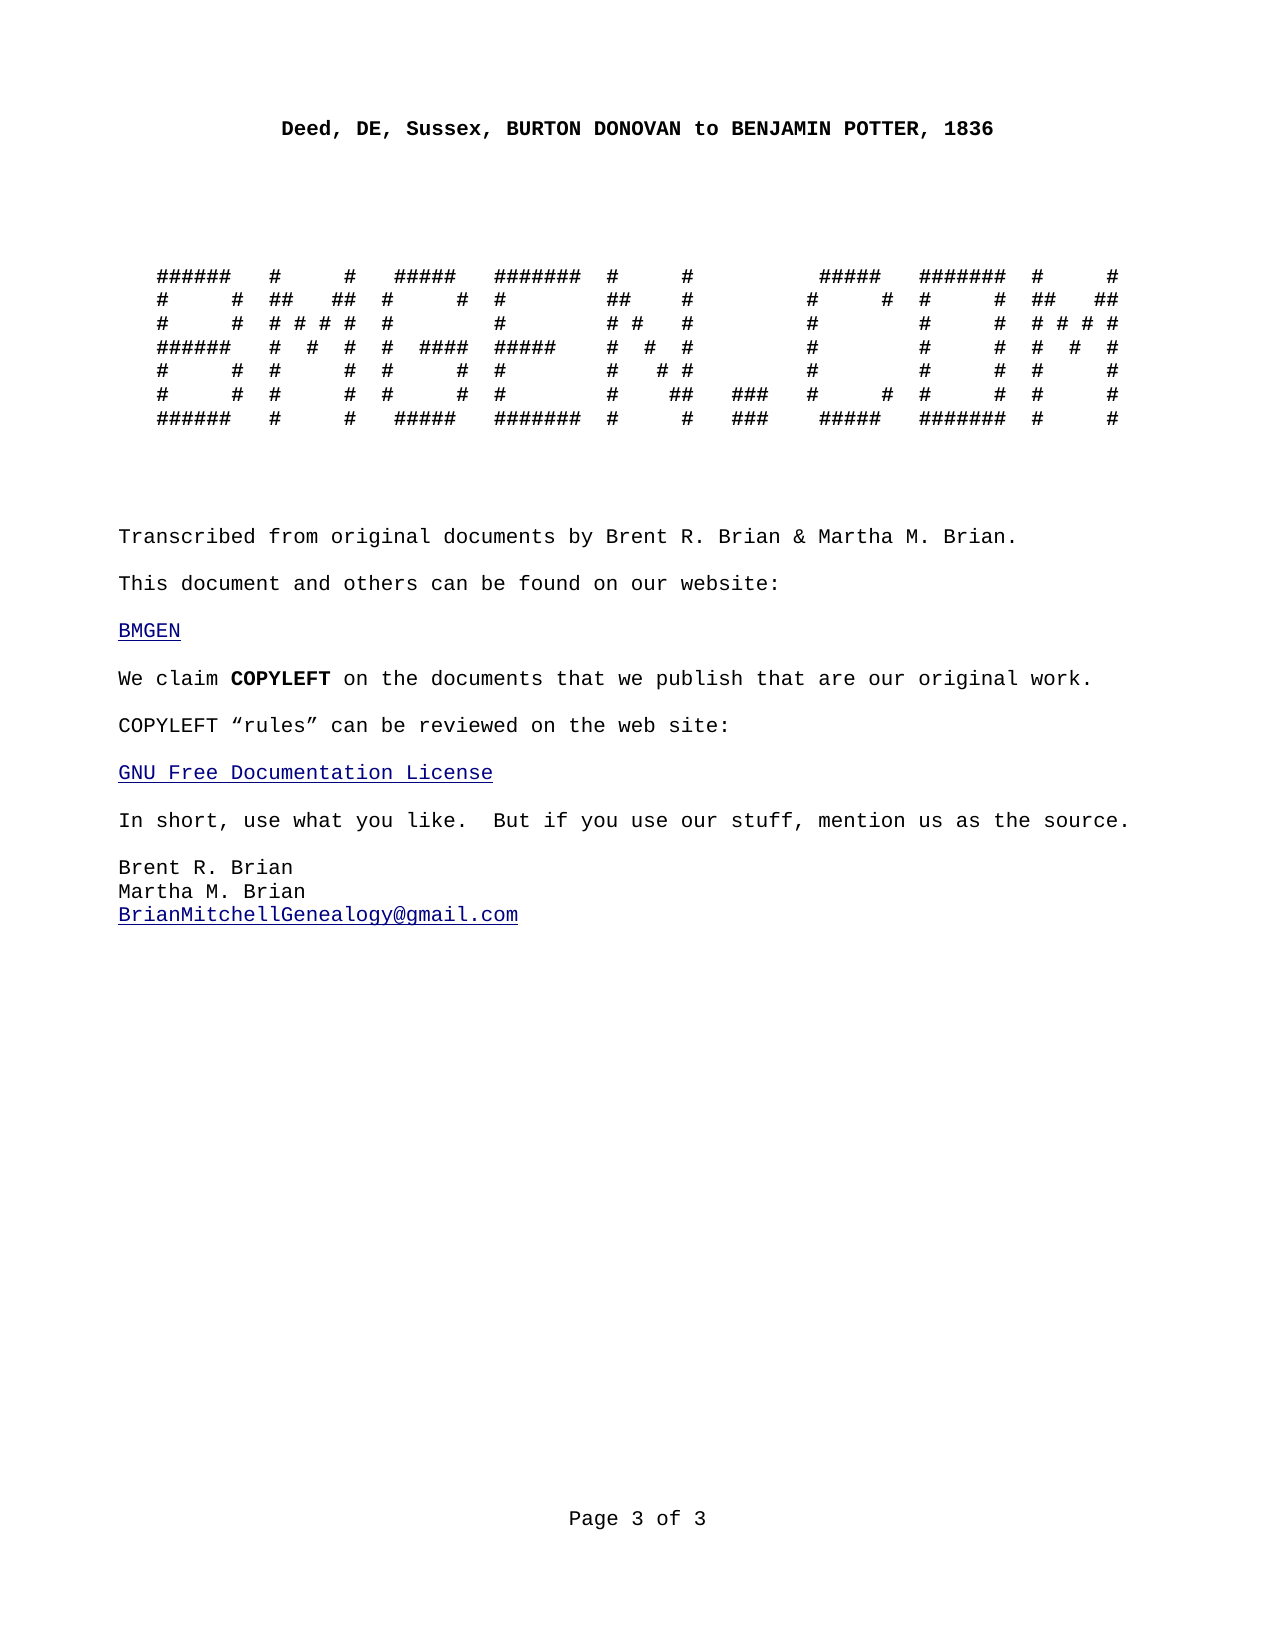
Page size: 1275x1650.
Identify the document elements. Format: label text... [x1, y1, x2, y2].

text We claim COPYLEFT on the documents that we publish that are our original work. [118, 668, 1157, 691]
text # # # # # # # # # # # # # # # [118, 360, 1157, 384]
text # # # # # # # # # # # # # # # # # # [118, 313, 1157, 337]
text BMGEN [118, 621, 1157, 644]
text Transcribed from original documents by Brent R. Brian & Martha M. Brian. [118, 526, 1157, 549]
text ###### # # ##### ####### # # ### ##### ####### # # [118, 408, 1157, 431]
text COPYLEFT “rules” can be reviewed on the web site: [118, 715, 1157, 739]
text # # ## ## # # # ## # # # # # ## ## [118, 289, 1157, 313]
text GNU Free Documentation License [118, 762, 1157, 786]
text ###### # # # # #### ##### # # # # # # # # # [118, 337, 1157, 360]
text BrianMitchellGenealogy@gmail.com [118, 904, 1157, 928]
text This document and others can be found on our website: [118, 573, 1157, 597]
text Martha M. Brian [118, 881, 1157, 904]
text ###### # # ##### ####### # # ##### ####### # # [118, 266, 1157, 289]
text Brent R. Brian [118, 857, 1157, 881]
text In short, use what you like. But if you use our stuff, mention us as the source. [118, 810, 1157, 833]
text # # # # # # # # ## ### # # # # # # [118, 384, 1157, 408]
